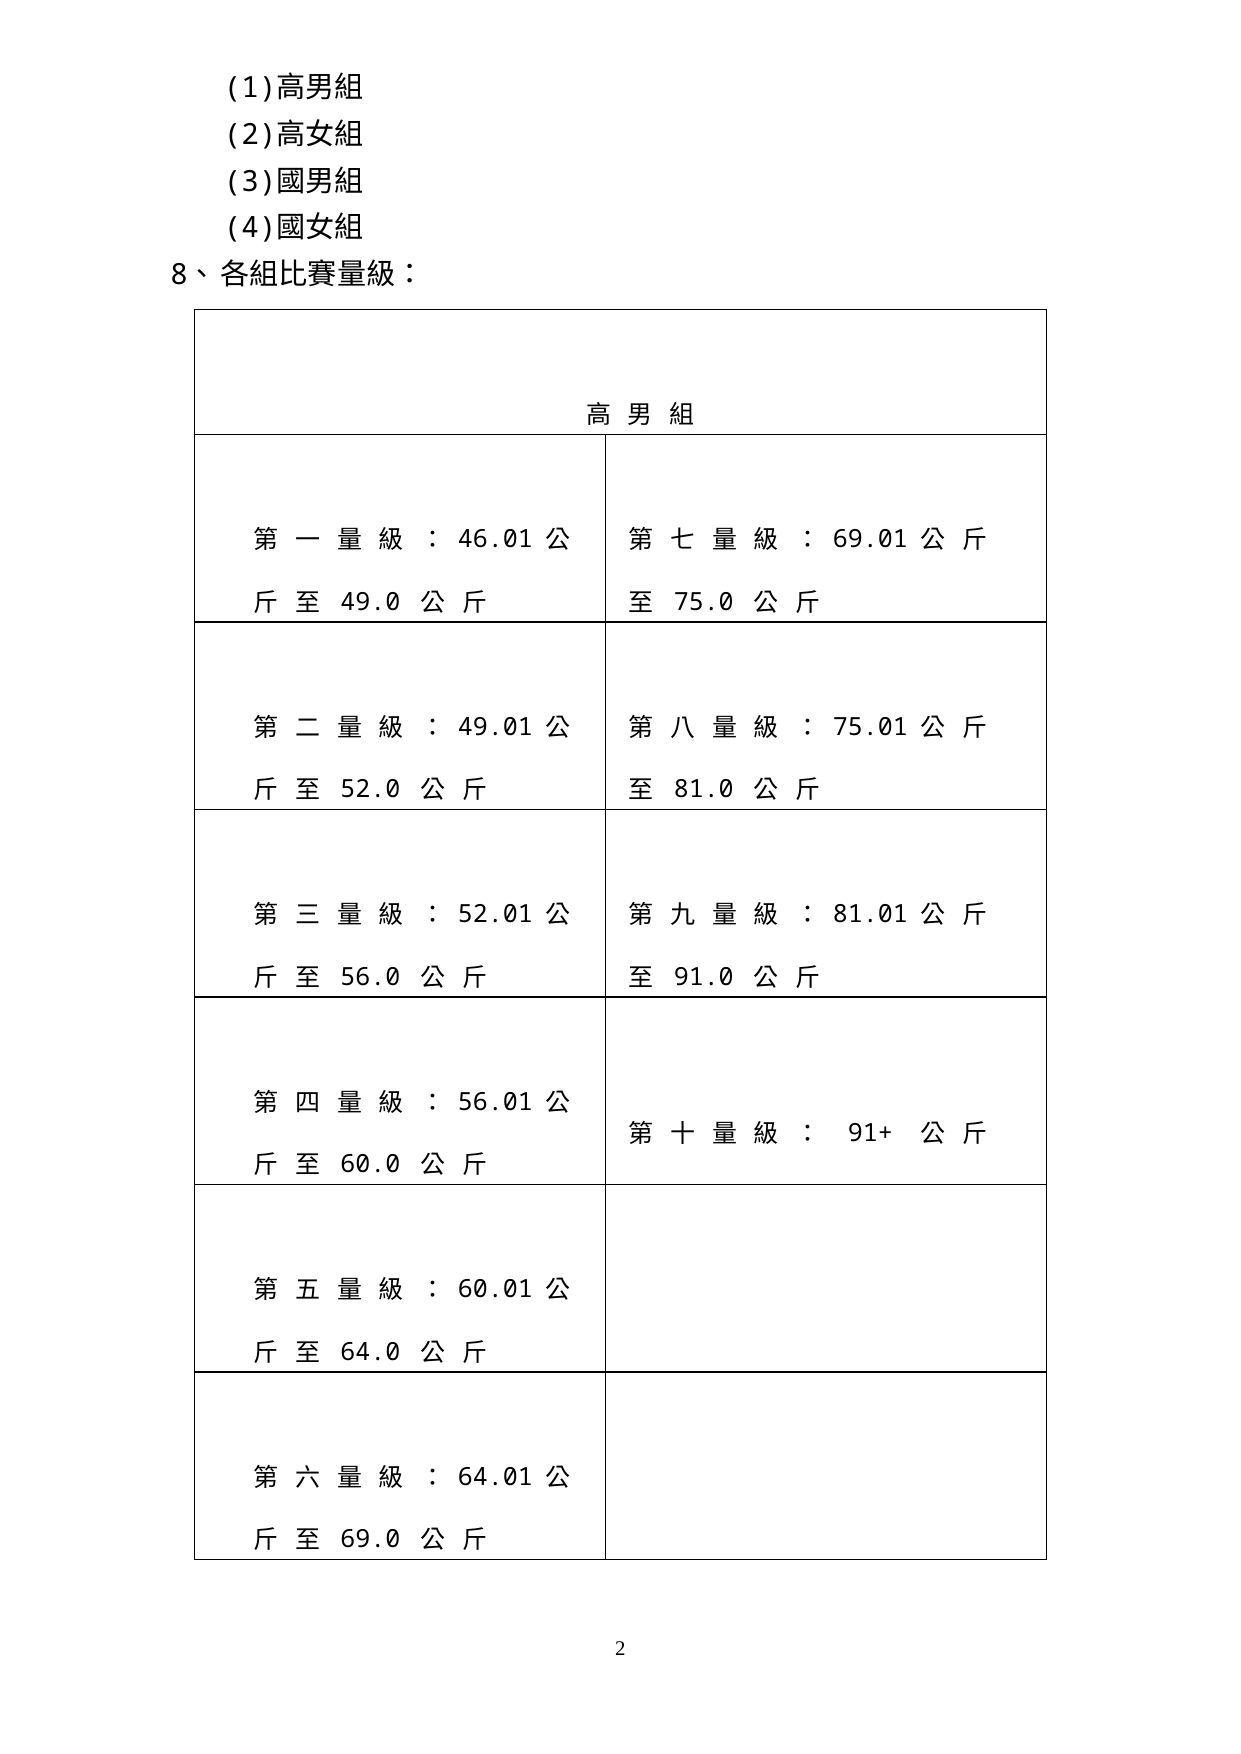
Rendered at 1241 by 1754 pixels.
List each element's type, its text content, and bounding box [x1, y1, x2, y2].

table_cell 第一量級：46.01公斤至49.0公斤 [195, 435, 605, 621]
list 各組比賽量級： [170, 246, 1120, 293]
table_cell 第六量級：64.01公斤至69.0公斤 [195, 1373, 605, 1559]
list 高男組 [224, 59, 1120, 106]
table_cell 第三量級：52.01公斤至56.0公斤 [195, 810, 605, 996]
table_cell 第五量級：60.01公斤至64.0公斤 [195, 1185, 605, 1371]
list 高女組 [224, 106, 1120, 153]
table_cell 第二量級：49.01公斤至52.0公斤 [195, 623, 605, 809]
table_cell 第九量級：81.01公斤至91.0公斤 [606, 810, 1046, 996]
table_header 高男組 [195, 310, 1046, 434]
list 國女組 [224, 199, 1120, 246]
table_cell [606, 1373, 1046, 1559]
table_cell 第七量級：69.01公斤至75.0公斤 [606, 435, 1046, 621]
list 國男組 [224, 153, 1120, 199]
table_cell 第十量級：91+公斤 [606, 998, 1046, 1184]
table_cell [606, 1185, 1046, 1371]
table_cell 第四量級：56.01公斤至60.0公斤 [195, 998, 605, 1184]
table_cell 第八量級：75.01公斤至81.0公斤 [606, 623, 1046, 809]
